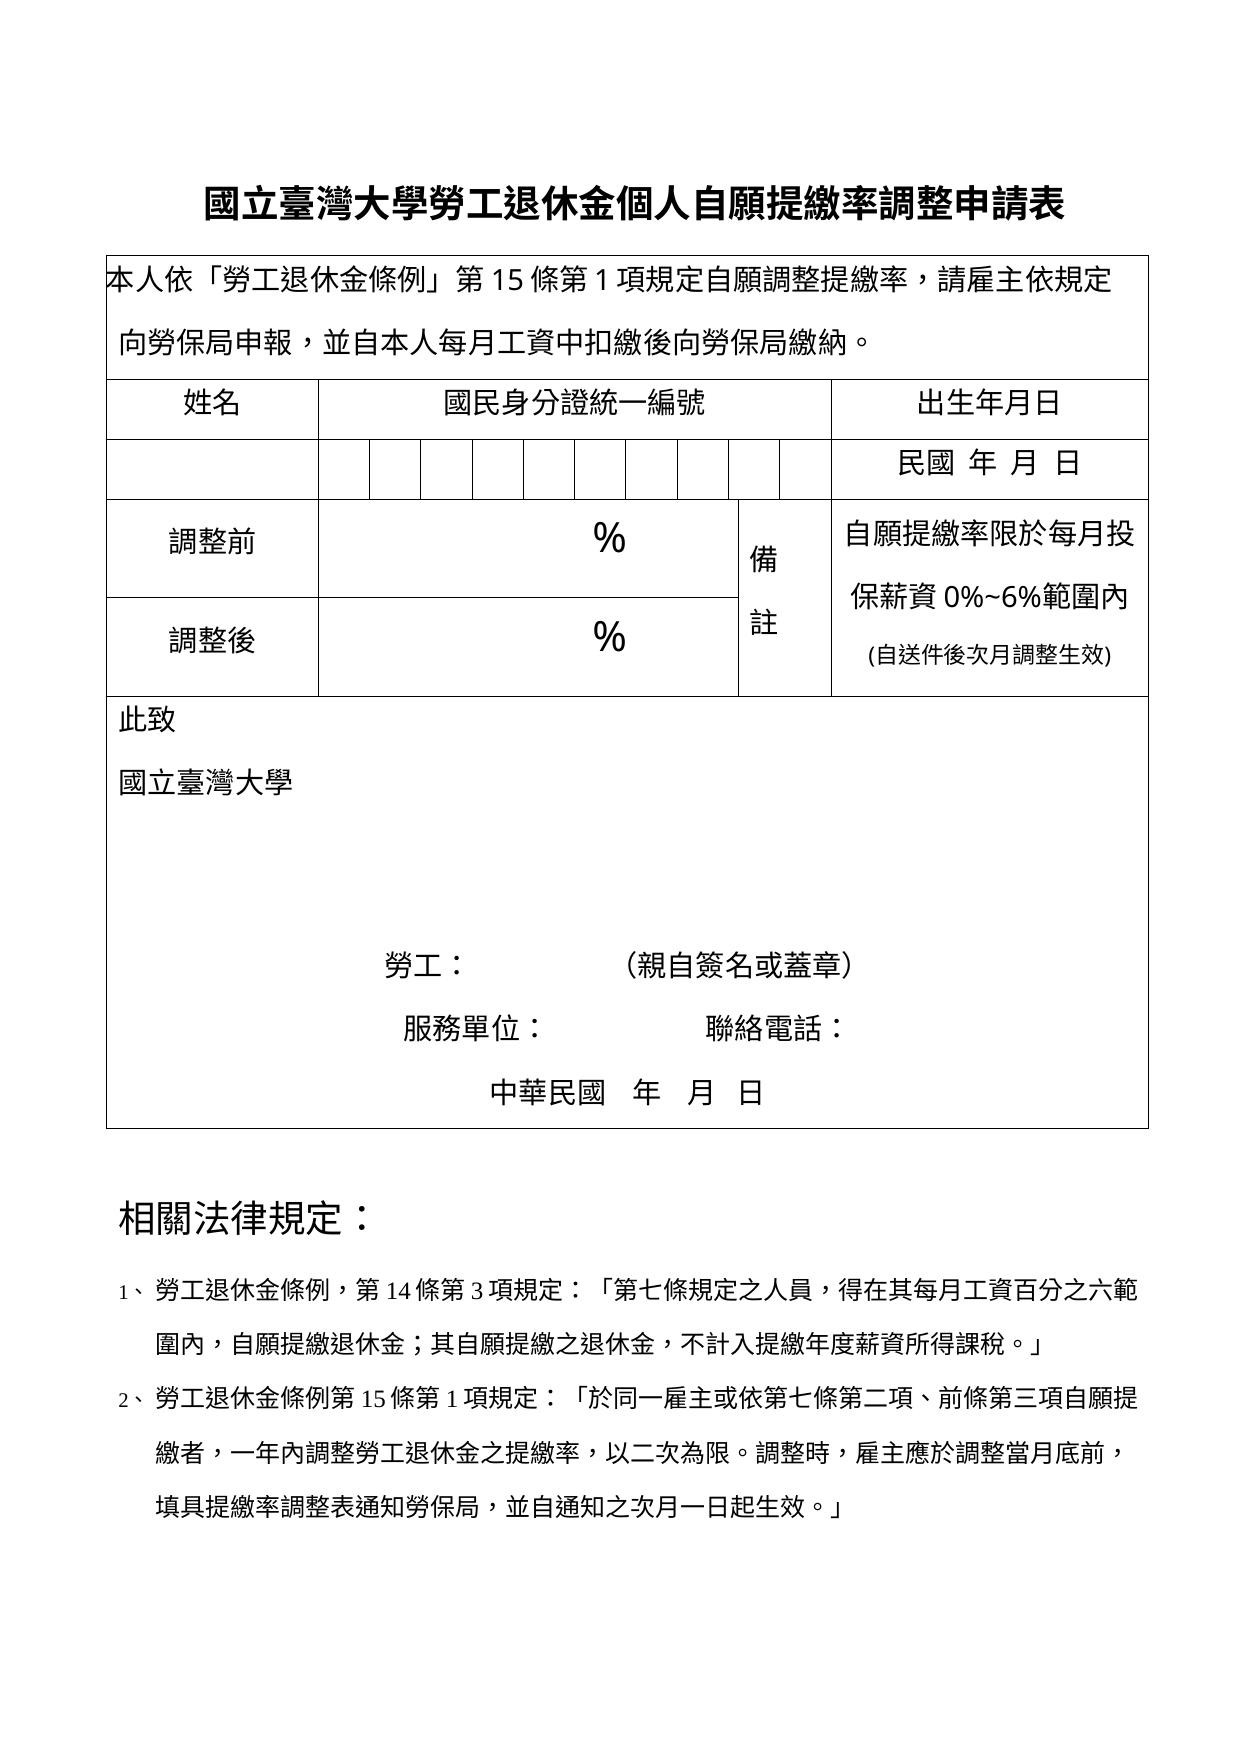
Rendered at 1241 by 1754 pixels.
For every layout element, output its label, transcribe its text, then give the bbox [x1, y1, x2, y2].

table_cell [780, 440, 831, 499]
table_cell [729, 440, 779, 499]
table_cell 此致 國立臺灣大學 勞工： （親自簽名或蓋章） 服務單位： 聯絡電話： 中華民國 年 月 日 [107, 697, 1148, 1128]
table_cell [319, 440, 369, 499]
table_cell [524, 440, 574, 499]
table_cell [473, 440, 523, 499]
list 勞工退休金條例第15條第1項規定：「於同一雇主或依第七條第二項、前條第三項自願提繳者，一年內調整勞工退休金之提繳率，以二次為限。調整時，雇主應於調整當月底前，填具提繳率調整表通知勞保局，並自通知之次月一日起生效。」 [118, 1379, 1152, 1524]
list 勞工退休金條例，第14條第3項規定：「第七條規定之人員，得在其每月工資百分之六範圍內，自願提繳退休金；其自願提繳之退休金，不計入提繳年度薪資所得課稅。」 [118, 1270, 1152, 1361]
table_cell 姓名 [107, 380, 318, 439]
table_cell [107, 440, 318, 499]
table_cell 調整後 [107, 598, 318, 696]
table_cell % [319, 500, 738, 597]
table_cell 備 註 [739, 500, 831, 696]
table_header 本人依「勞工退休金條例」第15條第1項規定自願調整提繳率，請雇主依規定向勞保局申報，並自本人每月工資中扣繳後向勞保局繳納。 [107, 256, 1148, 379]
text 國立臺灣大學勞工退休金個人自願提繳率調整申請表 [118, 174, 1152, 228]
table_cell [678, 440, 728, 499]
table_cell [626, 440, 677, 499]
table_cell [421, 440, 472, 499]
table_cell 自願提繳率限於每月投保薪資0%~6%範圍內 (自送件後次月調整生效) [832, 500, 1148, 696]
table_cell 調整前 [107, 500, 318, 597]
table_cell [370, 440, 420, 499]
table_cell 出生年月日 [832, 380, 1148, 439]
table_cell [575, 440, 625, 499]
text 相關法律規定： [118, 1189, 1152, 1243]
table_cell 國民身分證統一編號 [319, 380, 831, 439]
table_cell % [319, 598, 738, 696]
table_cell 民國 年 月 日 [832, 440, 1148, 499]
